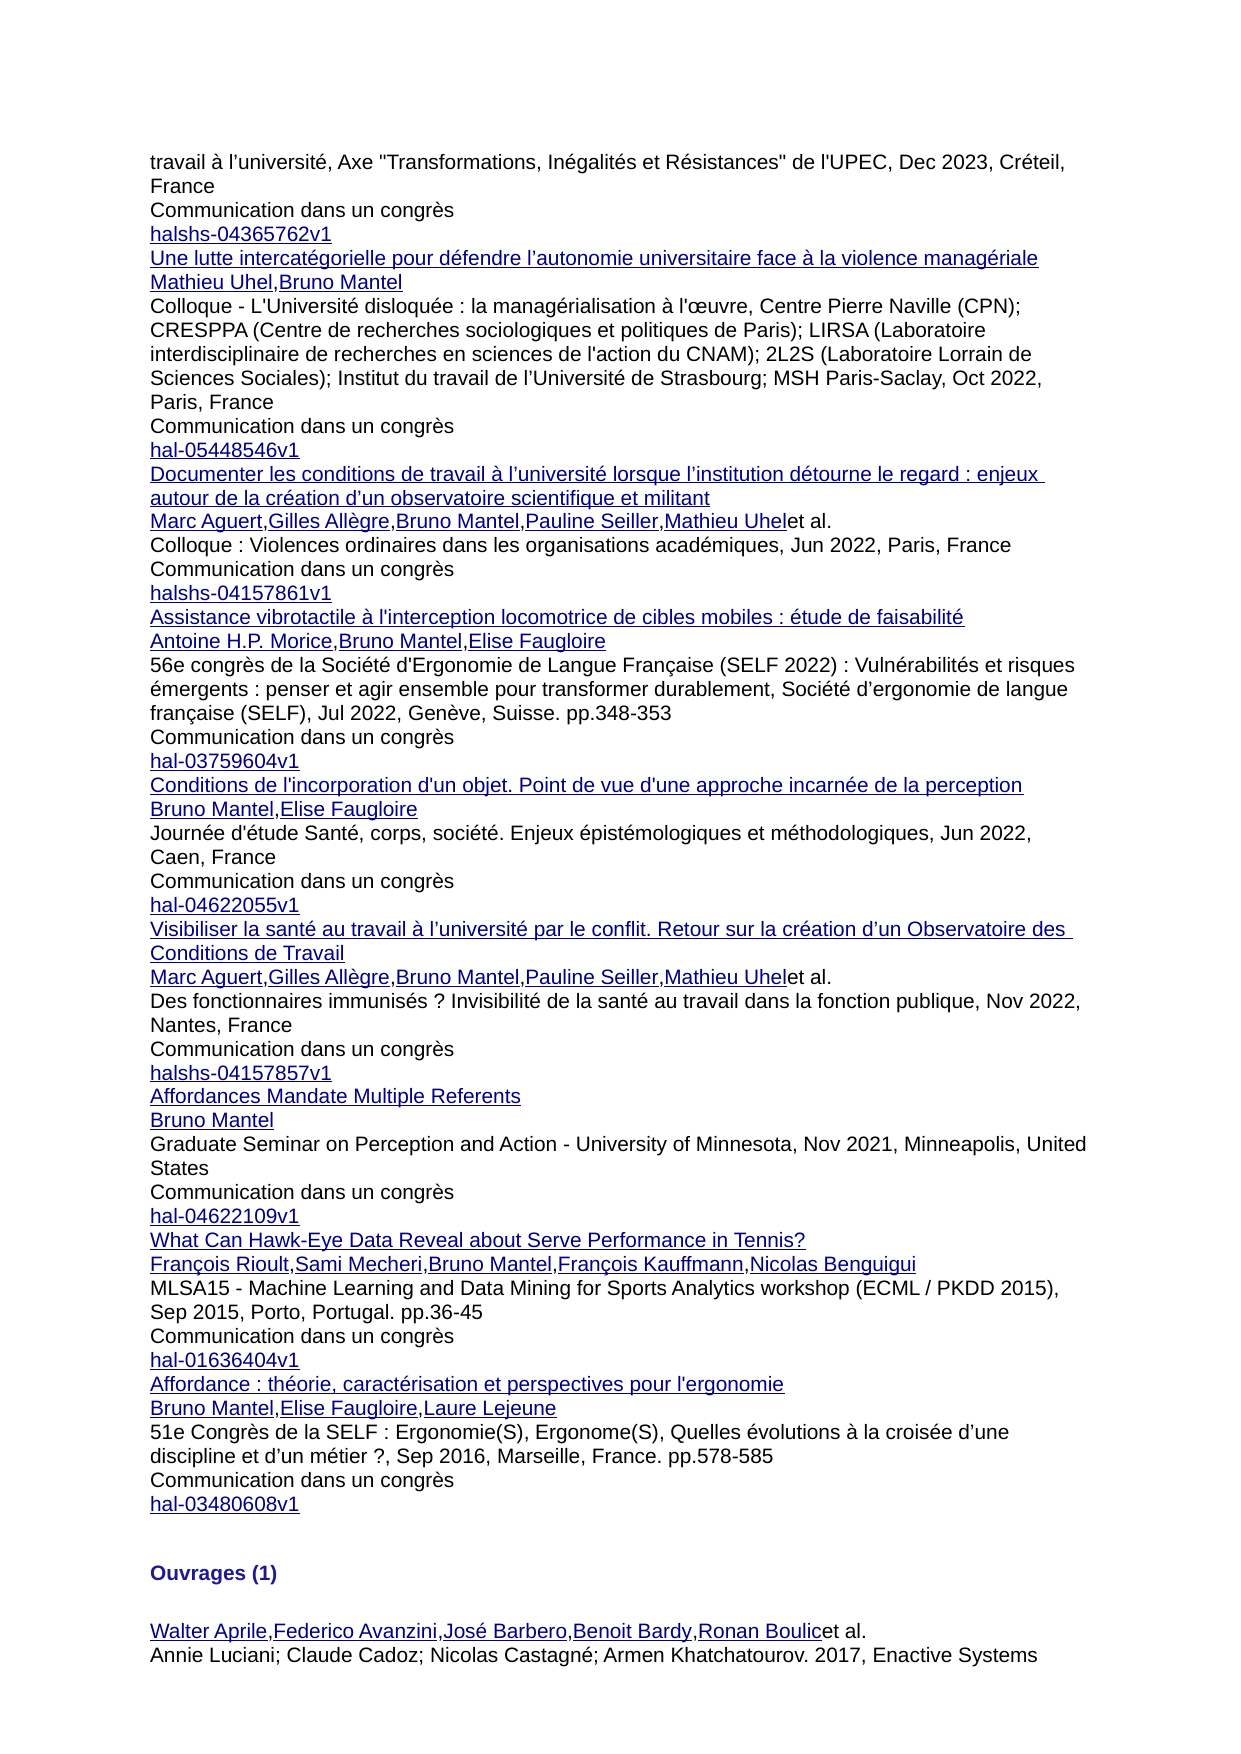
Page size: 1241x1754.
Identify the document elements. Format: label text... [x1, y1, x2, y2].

table_cell Visibiliser la santé au travail à l’université par le conflit. Retour sur la création d’un Observatoire des Conditions de Travail Marc Aguert,Gilles Allègre,Bruno Mantel,Pauline Seiller,Mathieu Uhelet al. Des fonctionnaires immunisés ? Invisibilité de la santé au travail dans la fonction publique, Nov 2022, Nantes, France Communication dans un congrès halshs-04157857v1 [150, 917, 1090, 1084]
table_cell Assistance vibrotactile à l'interception locomotrice de cibles mobiles : étude de faisabilité Antoine H.P. Morice,Bruno Mantel,Elise Faugloire 56e congrès de la Société d'Ergonomie de Langue Française (SELF 2022) : Vulnérabilités et risques émergents : penser et agir ensemble pour transformer durablement, Société d’ergonomie de langue française (SELF), Jul 2022, Genève, Suisse. pp.348-353 Communication dans un congrès hal-03759604v1 [150, 605, 1090, 773]
table_cell Conditions de l'incorporation d'un objet. Point de vue d'une approche incarnée de la perception Bruno Mantel,Elise Faugloire Journée d'étude Santé, corps, société. Enjeux épistémologiques et méthodologiques, Jun 2022, Caen, France Communication dans un congrès hal-04622055v1 [150, 773, 1090, 917]
table_cell Enquêter sur les conditions de travail à l'Université : retour sur la création d'un observatoire scientifique et militant Bruno Mantel,Mathieu Uhel 2ème journée d’étude : Les formes du travail à l’ère néolibérale, le cas du travail de plateforme et du travail à l’université, Axe "Transformations, Inégalités et Résistances" de l'UPEC, Dec 2023, Créteil, France Communication dans un congrès halshs-04365762v1 [150, 150, 1090, 246]
table_cell Affordances Mandate Multiple Referents Bruno Mantel Graduate Seminar on Perception and Action - University of Minnesota, Nov 2021, Minneapolis, United States Communication dans un congrès hal-04622109v1 [150, 1084, 1090, 1228]
table_cell Une lutte intercatégorielle pour défendre l’autonomie universitaire face à la violence managériale Mathieu Uhel,Bruno Mantel Colloque - L'Université disloquée : la managérialisation à l'œuvre, Centre Pierre Naville (CPN); CRESPPA (Centre de recherches sociologiques et politiques de Paris); LIRSA (Laboratoire interdisciplinaire de recherches en sciences de l'action du CNAM); 2L2S (Laboratoire Lorrain de Sciences Sociales); Institut du travail de l’Université de Strasbourg; MSH Paris-Saclay, Oct 2022, Paris, France Communication dans un congrès hal-05448546v1 [150, 246, 1090, 461]
table_header Enaction and Enactive Interfaces: A Handbook of Terms Walter Aprile,Federico Avanzini,José Barbero,Benoit Bardy,Ronan Boulicet al. Annie Luciani; Claude Cadoz; Nicolas Castagné; Armen Khatchatourov. 2017, Enactive Systems Books, Annie Luciani, 978-2-9530856-0-0 Ouvrages (dictionnaire, encyclopédie) hal-04070302v1 [150, 1619, 1090, 1667]
table_cell Documenter les conditions de travail à l’université lorsque l’institution détourne le regard : enjeux autour de la création d’un observatoire scientifique et militant Marc Aguert,Gilles Allègre,Bruno Mantel,Pauline Seiller,Mathieu Uhelet al. Colloque : Violences ordinaires dans les organisations académiques, Jun 2022, Paris, France Communication dans un congrès halshs-04157861v1 [150, 461, 1090, 605]
subtitle Ouvrages (1) [150, 1560, 1090, 1584]
table_cell Affordance : théorie, caractérisation et perspectives pour l'ergonomie Bruno Mantel,Elise Faugloire,Laure Lejeune 51e Congrès de la SELF : Ergonomie(S), Ergonome(S), Quelles évolutions à la croisée d’une discipline et d’un métier ?, Sep 2016, Marseille, France. pp.578-585 Communication dans un congrès hal-03480608v1 [150, 1372, 1090, 1516]
table_cell What Can Hawk-Eye Data Reveal about Serve Performance in Tennis? François Rioult,Sami Mecheri,Bruno Mantel,François Kauffmann,Nicolas Benguigui MLSA15 - Machine Learning and Data Mining for Sports Analytics workshop (ECML / PKDD 2015), Sep 2015, Porto, Portugal. pp.36-45 Communication dans un congrès hal-01636404v1 [150, 1228, 1090, 1372]
